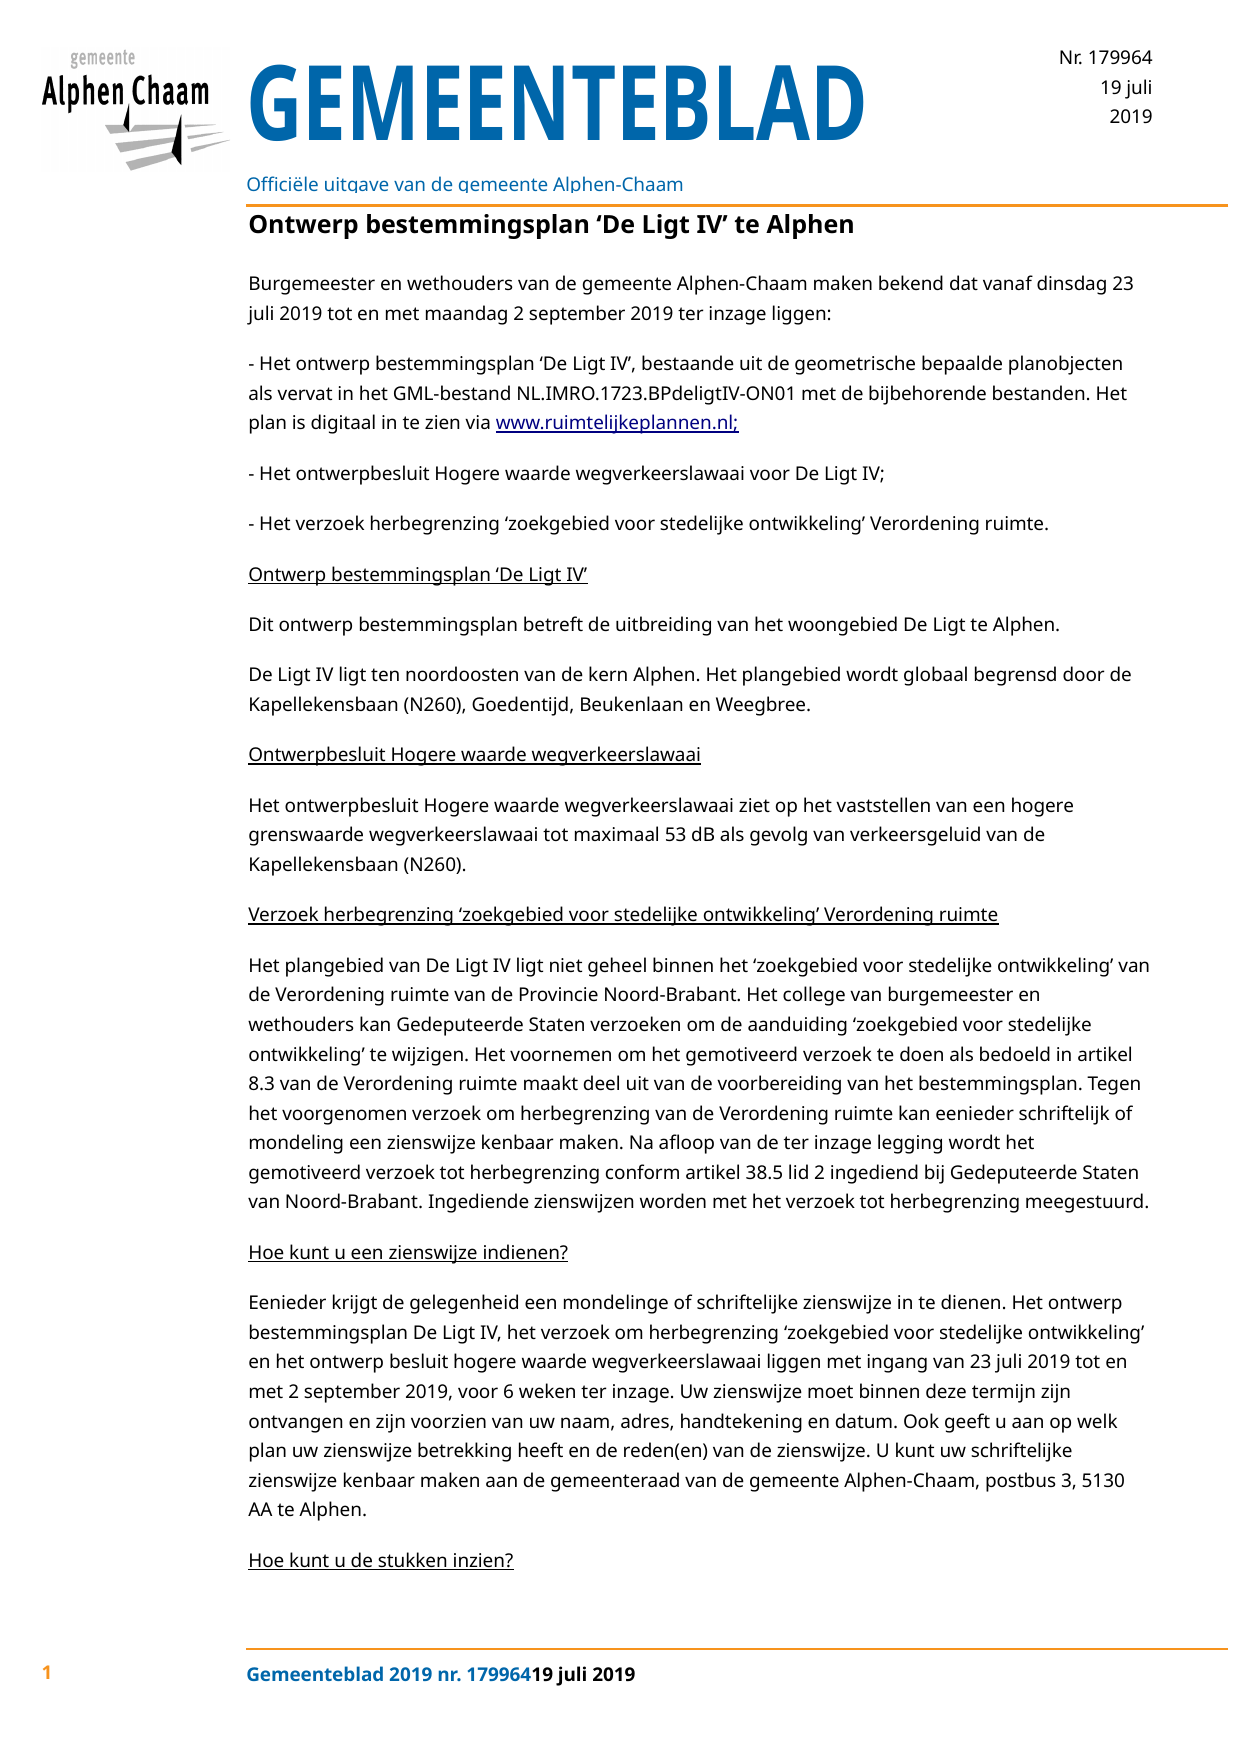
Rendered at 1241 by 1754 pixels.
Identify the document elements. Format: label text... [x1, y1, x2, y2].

text - Het verzoek herbegrenzing ‘zoekgebied voor stedelijke ontwikkeling’ Verordening ruimte. [248, 510, 1152, 536]
text Ontwerp bestemmingsplan ‘De Ligt IV’ [248, 561, 1152, 586]
text De Ligt IV ligt ten noordoosten van de kern Alphen. Het plangebied wordt globaal begrensd door de Kapellekensbaan (N260), Goedentijd, Beukenlaan en Weegbree. [248, 662, 1152, 717]
text Dit ontwerp bestemmingsplan betreft de uitbreiding van het woongebied De Ligt te Alphen. [248, 611, 1152, 637]
text Het plangebied van De Ligt IV ligt niet geheel binnen het ‘zoekgebied voor stedelijke ontwikkeling’ van de Verordening ruimte van de Provincie Noord-Brabant. Het college van burgemeester en wethouders kan Gedeputeerde Staten verzoeken om de aanduiding ‘zoekgebied voor stedelijke ontwikkeling’ te wijzigen. Het voornemen om het gemotiveerd verzoek te doen als bedoeld in artikel 8.3 van de Verordening ruimte maakt deel uit van de voorbereiding van het bestemmingsplan. Tegen het voorgenomen verzoek om herbegrenzing van de Verordening ruimte kan eenieder schriftelijk of mondeling een zienswijze kenbaar maken. Na afloop van de ter inzage legging wordt het gemotiveerd verzoek tot herbegrenzing conform artikel 38.5 lid 2 ingediend bij Gedeputeerde Staten van Noord-Brabant. Ingediende zienswijzen worden met het verzoek tot herbegrenzing meegestuurd. [248, 952, 1152, 1214]
text Ontwerpbesluit Hogere waarde wegverkeerslawaai [248, 742, 1152, 767]
text Ontwerp bestemmingsplan ‘De Ligt IV’ te Alphen [248, 207, 1152, 241]
text Hoe kunt u de stukken inzien? [248, 1547, 1152, 1573]
text - Het ontwerpbesluit Hogere waarde wegverkeerslawaai voor De Ligt IV; [248, 460, 1152, 486]
text Het ontwerpbesluit Hogere waarde wegverkeerslawaai ziet op het vaststellen van een hogere grenswaarde wegverkeerslawaai tot maximaal 53 dB als gevolg van verkeersgeluid van de Kapellekensbaan (N260). [248, 792, 1152, 877]
text - Het ontwerp bestemmingsplan ‘De Ligt IV’, bestaande uit de geometrische bepaalde planobjecten als vervat in het GML-bestand NL.IMRO.1723.BPdeligtIV-ON01 met de bijbehorende bestanden. Het plan is digitaal in te zien via www.ruimtelijkeplannen.nl; [248, 350, 1152, 435]
text Eenieder krijgt de gelegenheid een mondelinge of schriftelijke zienswijze in te dienen. Het ontwerp bestemmingsplan De Ligt IV, het verzoek om herbegrenzing ‘zoekgebied voor stedelijke ontwikkeling’ en het ontwerp besluit hogere waarde wegverkeerslawaai liggen met ingang van 23 juli 2019 tot en met 2 september 2019, voor 6 weken ter inzage. Uw zienswijze moet binnen deze termijn zijn ontvangen en zijn voorzien van uw naam, adres, handtekening en datum. Ook geeft u aan op welk plan uw zienswijze betrekking heeft en de reden(en) van de zienswijze. U kunt uw schriftelijke zienswijze kenbaar maken aan de gemeenteraad van de gemeente Alphen-Chaam, postbus 3, 5130 AA te Alphen. [248, 1289, 1152, 1522]
text Verzoek herbegrenzing ‘zoekgebied voor stedelijke ontwikkeling’ Verordening ruimte [248, 902, 1152, 927]
text Hoe kunt u een zienswijze indienen? [248, 1239, 1152, 1265]
text Burgemeester en wethouders van de gemeente Alphen-Chaam maken bekend dat vanaf dinsdag 23 juli 2019 tot en met maandag 2 september 2019 ter inzage liggen: [248, 270, 1152, 326]
picture [41, 47, 231, 172]
